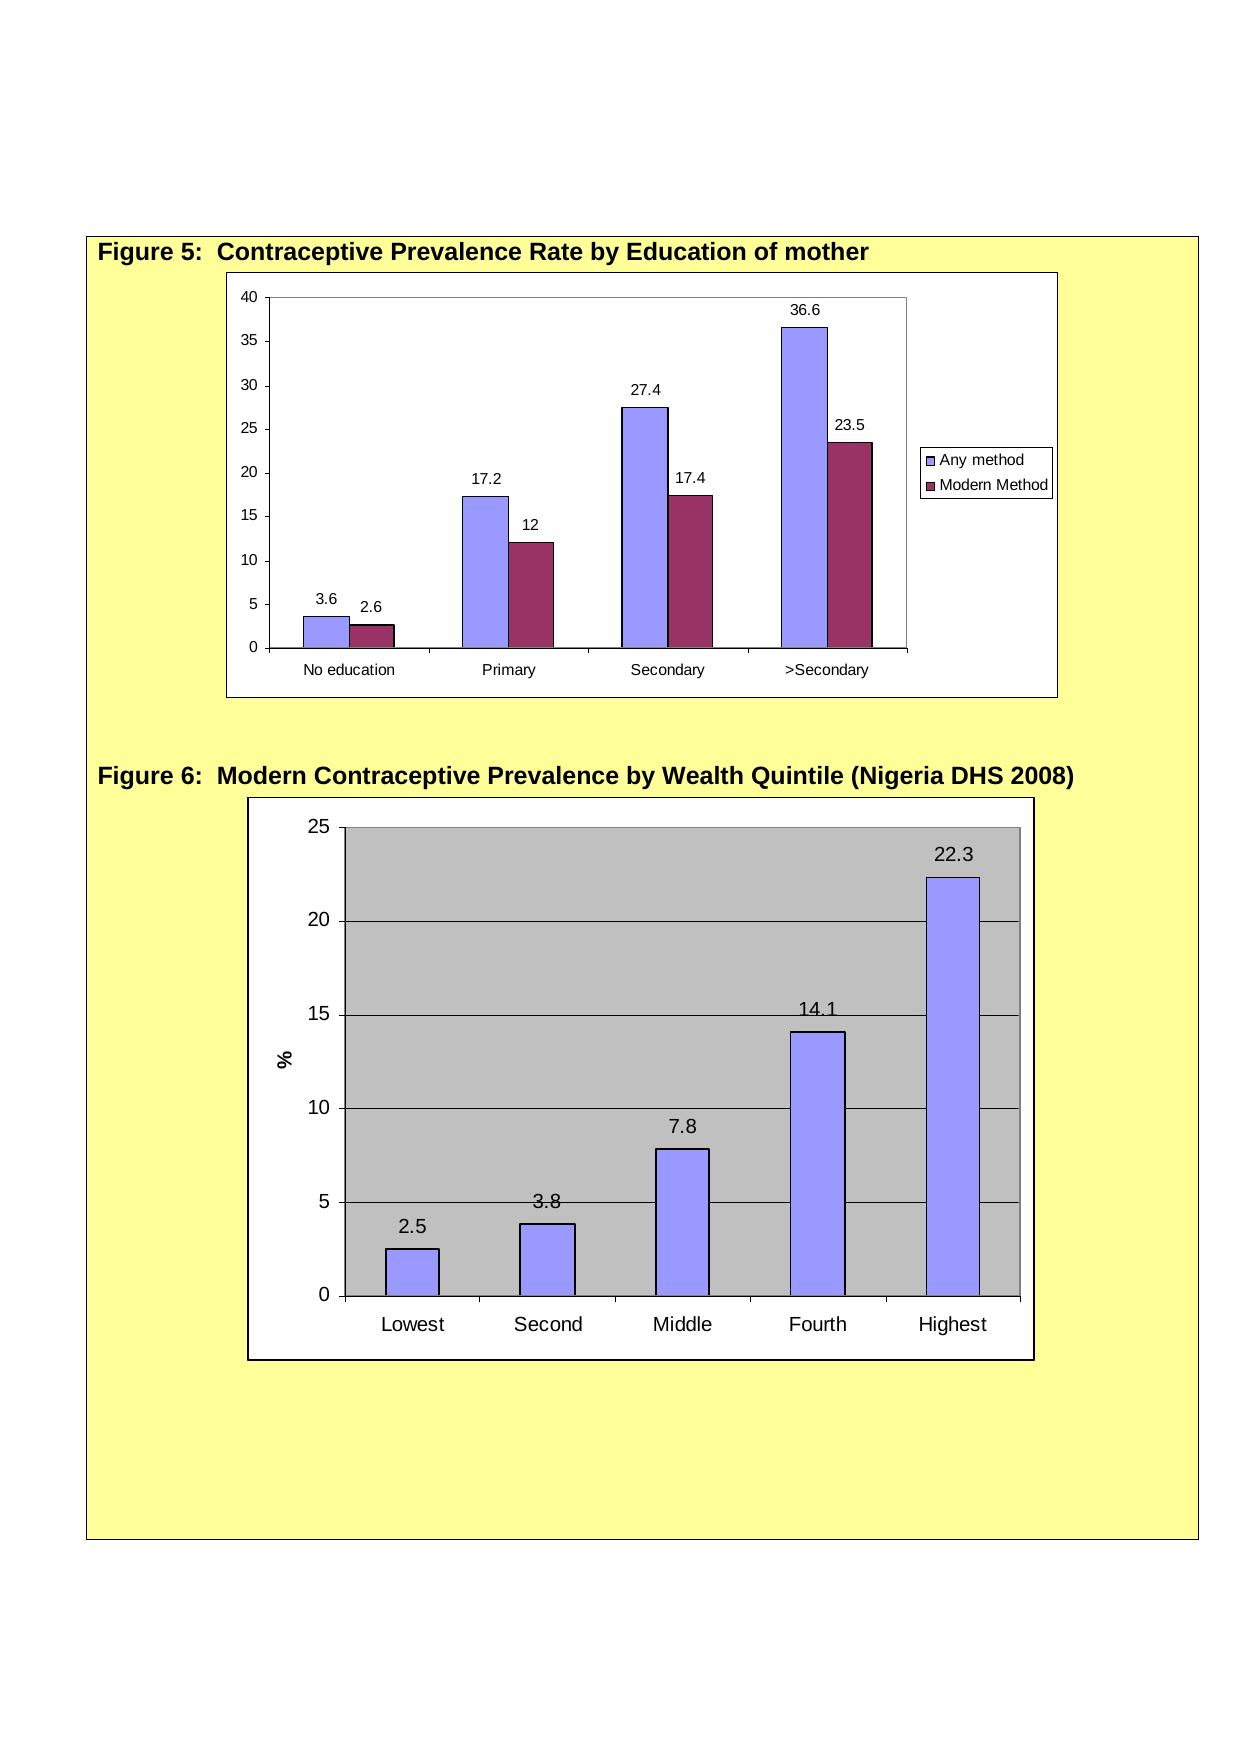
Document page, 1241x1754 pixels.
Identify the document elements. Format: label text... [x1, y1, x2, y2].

table_header Figure 5: Contraceptive Prevalence Rate by Education of mother Figure 6: Modern Contraceptive Prevalence by Wealth Quintile (Nigeria DHS 2008) [87, 237, 1198, 1539]
